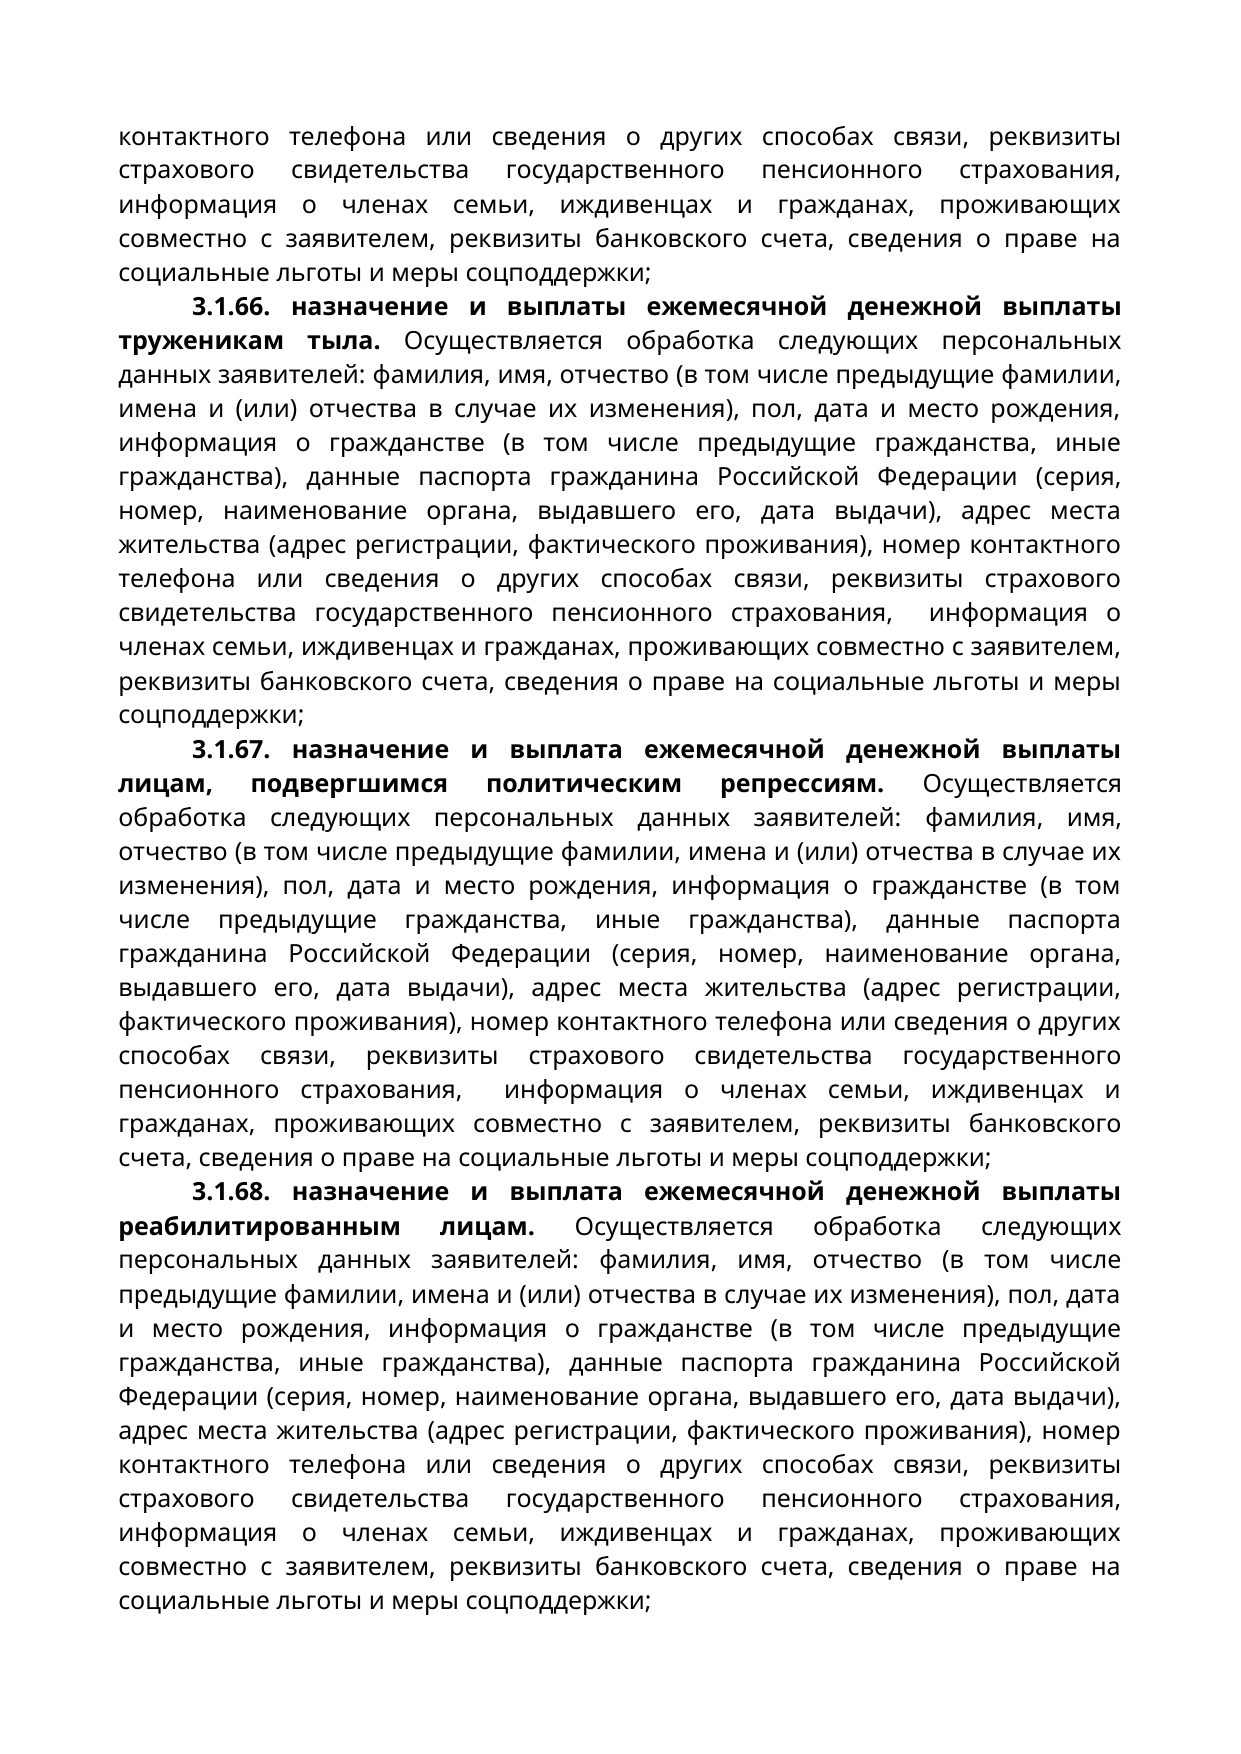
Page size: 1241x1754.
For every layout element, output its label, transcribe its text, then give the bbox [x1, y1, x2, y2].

text 3.1.66. назначение и выплаты ежемесячной денежной выплаты труженикам тыла. Осуществляется обработка следующих персональных данных заявителей: фамилия, имя, отчество (в том числе предыдущие фамилии, имена и (или) отчества в случае их изменения), пол, дата и место рождения, информация о гражданстве (в том числе предыдущие гражданства, иные гражданства), данные паспорта гражданина Российской Федерации (серия, номер, наименование органа, выдавшего его, дата выдачи), адрес места жительства (адрес регистрации, фактического проживания), номер контактного телефона или сведения о других способах связи, реквизиты страхового свидетельства государственного пенсионного страхования, информация о членах семьи, иждивенцах и гражданах, проживающих совместно с заявителем, реквизиты банковского счета, сведения о праве на социальные льготы и меры соцподдержки; [118, 288, 1122, 731]
text контактного телефона или сведения о других способах связи, реквизиты страхового свидетельства государственного пенсионного страхования, информация о членах семьи, иждивенцах и гражданах, проживающих совместно с заявителем, реквизиты банковского счета, сведения о праве на социальные льготы и меры соцподдержки; [118, 118, 1122, 288]
text 3.1.68. назначение и выплата ежемесячной денежной выплаты реабилитированным лицам. Осуществляется обработка следующих персональных данных заявителей: фамилия, имя, отчество (в том числе предыдущие фамилии, имена и (или) отчества в случае их изменения), пол, дата и место рождения, информация о гражданстве (в том числе предыдущие гражданства, иные гражданства), данные паспорта гражданина Российской Федерации (серия, номер, наименование органа, выдавшего его, дата выдачи), адрес места жительства (адрес регистрации, фактического проживания), номер контактного телефона или сведения о других способах связи, реквизиты страхового свидетельства государственного пенсионного страхования, информация о членах семьи, иждивенцах и гражданах, проживающих совместно с заявителем, реквизиты банковского счета, сведения о праве на социальные льготы и меры соцподдержки; [118, 1174, 1122, 1617]
text 3.1.67. назначение и выплата ежемесячной денежной выплаты лицам, подвергшимся политическим репрессиям. Осуществляется обработка следующих персональных данных заявителей: фамилия, имя, отчество (в том числе предыдущие фамилии, имена и (или) отчества в случае их изменения), пол, дата и место рождения, информация о гражданстве (в том числе предыдущие гражданства, иные гражданства), данные паспорта гражданина Российской Федерации (серия, номер, наименование органа, выдавшего его, дата выдачи), адрес места жительства (адрес регистрации, фактического проживания), номер контактного телефона или сведения о других способах связи, реквизиты страхового свидетельства государственного пенсионного страхования, информация о членах семьи, иждивенцах и гражданах, проживающих совместно с заявителем, реквизиты банковского счета, сведения о праве на социальные льготы и меры соцподдержки; [118, 731, 1122, 1174]
